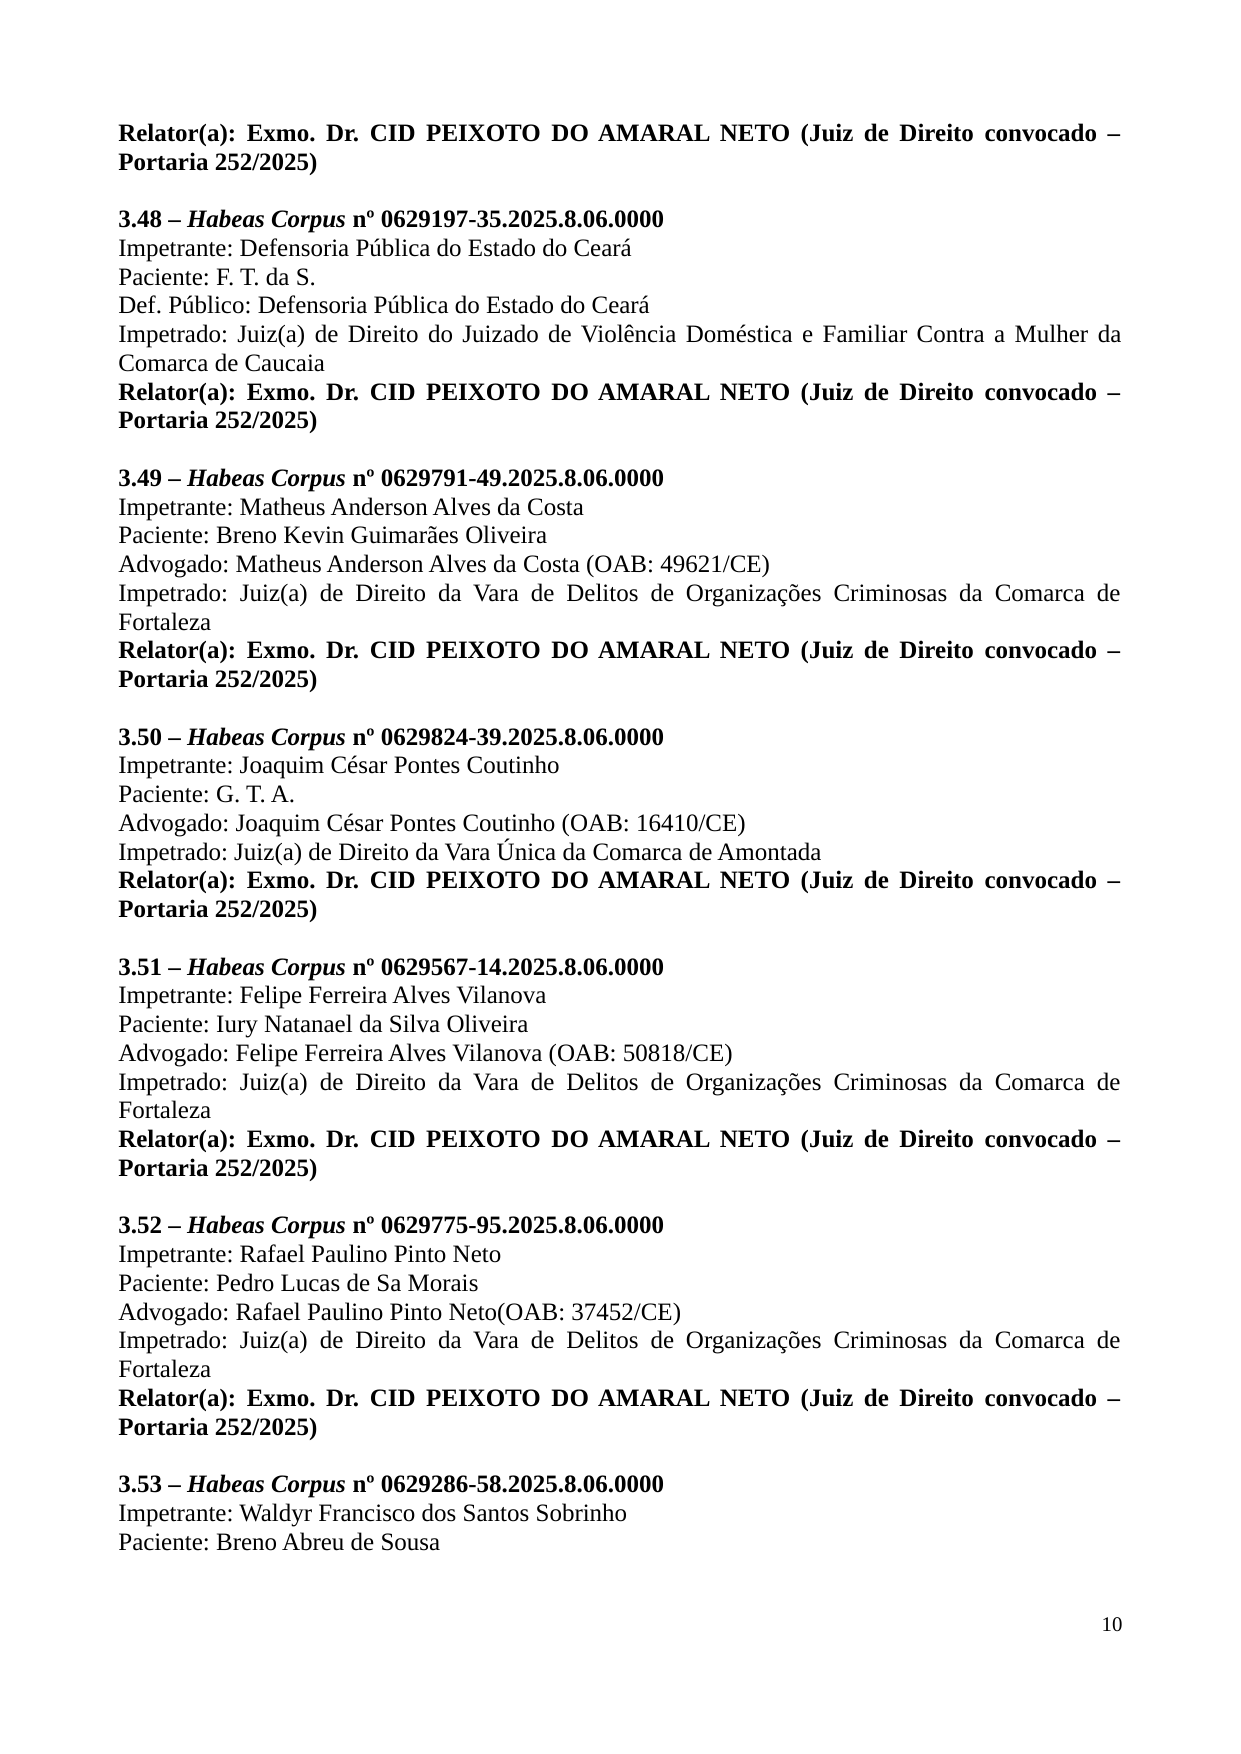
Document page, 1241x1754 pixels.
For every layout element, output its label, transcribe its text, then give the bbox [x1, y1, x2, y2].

text Relator(a): Exmo. Dr. CID PEIXOTO DO AMARAL NETO (Juiz de Direito convocado – Portaria 252/2025) [118, 1383, 1122, 1441]
text Relator(a): Exmo. Dr. CID PEIXOTO DO AMARAL NETO (Juiz de Direito convocado – Portaria 252/2025) [118, 118, 1122, 176]
text Impetrante: Joaquim César Pontes Coutinho [118, 751, 1122, 779]
text Advogado: Joaquim César Pontes Coutinho (OAB: 16410/CE) [118, 808, 1122, 837]
text Impetrante: Defensoria Pública do Estado do Ceará [118, 233, 1122, 262]
text Impetrante: Matheus Anderson Alves da Costa [118, 492, 1122, 521]
text 3.50 – Habeas Corpus nº 0629824-39.2025.8.06.0000 [118, 722, 1122, 751]
text Relator(a): Exmo. Dr. CID PEIXOTO DO AMARAL NETO (Juiz de Direito convocado – Portaria 252/2025) [118, 377, 1122, 434]
text 3.52 – Habeas Corpus nº 0629775-95.2025.8.06.0000 [118, 1211, 1122, 1239]
text Paciente: Iury Natanael da Silva Oliveira [118, 1009, 1122, 1038]
text Relator(a): Exmo. Dr. CID PEIXOTO DO AMARAL NETO (Juiz de Direito convocado – Portaria 252/2025) [118, 866, 1122, 923]
text Impetrante: Rafael Paulino Pinto Neto [118, 1239, 1122, 1268]
text Advogado: Felipe Ferreira Alves Vilanova (OAB: 50818/CE) [118, 1038, 1122, 1067]
text Relator(a): Exmo. Dr. CID PEIXOTO DO AMARAL NETO (Juiz de Direito convocado – Portaria 252/2025) [118, 636, 1122, 693]
text Def. Público: Defensoria Pública do Estado do Ceará [118, 291, 1122, 319]
text Impetrado: Juiz(a) de Direito da Vara de Delitos de Organizações Criminosas da Comarca de Fortaleza [118, 578, 1122, 636]
text 3.48 – Habeas Corpus nº 0629197-35.2025.8.06.0000 [118, 204, 1122, 233]
text 3.49 – Habeas Corpus nº 0629791-49.2025.8.06.0000 [118, 463, 1122, 492]
text Impetrado: Juiz(a) de Direito da Vara de Delitos de Organizações Criminosas da Comarca de Fortaleza [118, 1326, 1122, 1383]
text Impetrado: Juiz(a) de Direito do Juizado de Violência Doméstica e Familiar Contra a Mulher da Comarca de Caucaia [118, 319, 1122, 377]
text Paciente: G. T. A. [118, 779, 1122, 808]
text Paciente: Breno Kevin Guimarães Oliveira [118, 521, 1122, 549]
text Paciente: F. T. da S. [118, 262, 1122, 291]
text Impetrante: Waldyr Francisco dos Santos Sobrinho [118, 1498, 1122, 1527]
text 3.51 – Habeas Corpus nº 0629567-14.2025.8.06.0000 [118, 952, 1122, 981]
text Impetrante: Felipe Ferreira Alves Vilanova [118, 981, 1122, 1009]
text Relator(a): Exmo. Dr. CID PEIXOTO DO AMARAL NETO (Juiz de Direito convocado – Portaria 252/2025) [118, 1124, 1122, 1182]
text 3.53 – Habeas Corpus nº 0629286-58.2025.8.06.0000 [118, 1469, 1122, 1498]
text Paciente: Breno Abreu de Sousa [118, 1527, 1122, 1556]
text Impetrado: Juiz(a) de Direito da Vara de Delitos de Organizações Criminosas da Comarca de Fortaleza [118, 1067, 1122, 1124]
text Advogado: Rafael Paulino Pinto Neto(OAB: 37452/CE) [118, 1297, 1122, 1326]
text Impetrado: Juiz(a) de Direito da Vara Única da Comarca de Amontada [118, 837, 1122, 866]
text Paciente: Pedro Lucas de Sa Morais [118, 1268, 1122, 1297]
text Advogado: Matheus Anderson Alves da Costa (OAB: 49621/CE) [118, 549, 1122, 578]
